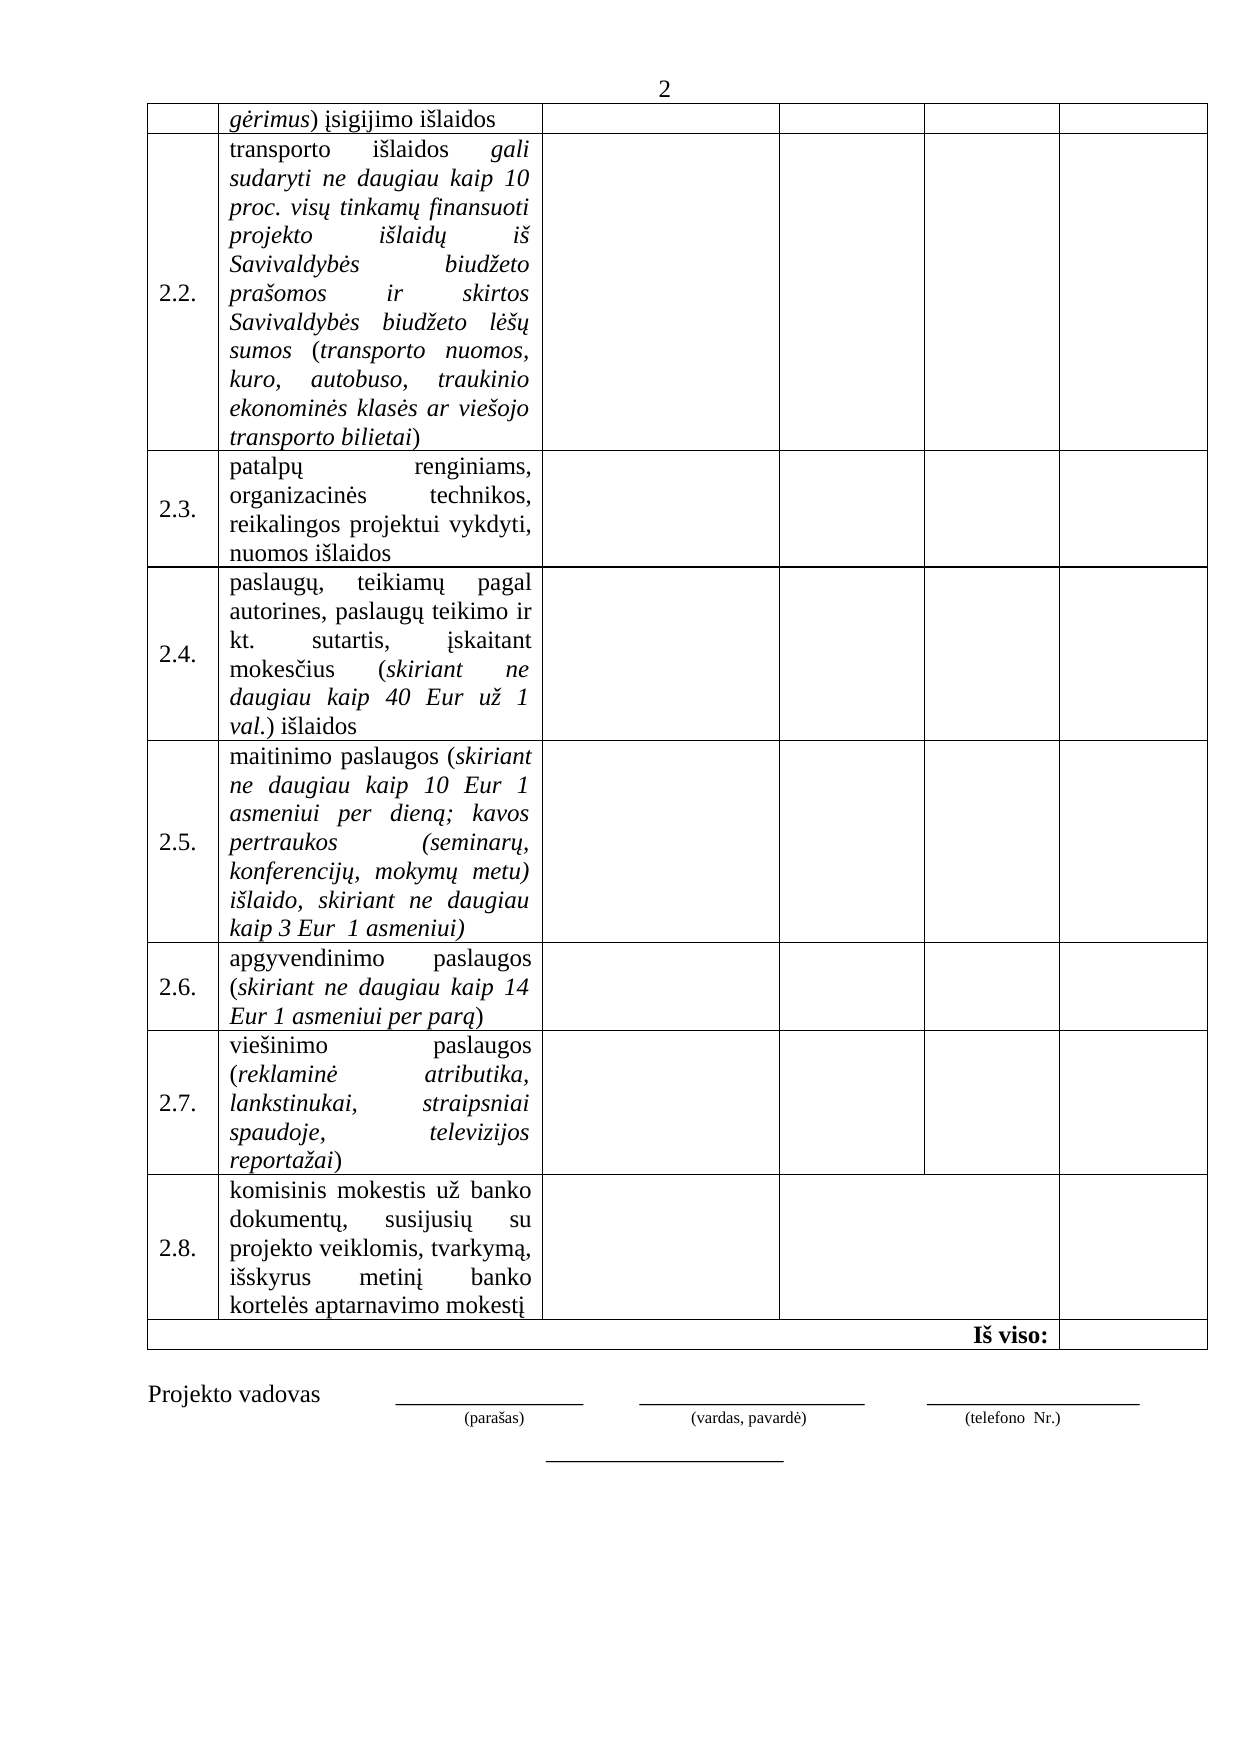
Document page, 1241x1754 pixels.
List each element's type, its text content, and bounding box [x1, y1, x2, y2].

table_cell [780, 1031, 924, 1174]
table_cell [1060, 568, 1207, 740]
table_cell Iš viso: [148, 1320, 1059, 1349]
table_cell [543, 1175, 779, 1319]
table_cell apgyvendinimo paslaugos (skiriant ne daugiau kaip 14 Eur 1 asmeniui per parą) [219, 943, 542, 1029]
table_cell [543, 104, 779, 133]
table_cell komisinis mokestis už banko dokumentų, susijusių su projekto veiklomis, tvarkymą, išskyrus metinį banko kortelės aptarnavimo mokestį [219, 1175, 542, 1319]
table_cell [543, 943, 779, 1029]
table_cell [780, 943, 924, 1029]
table_cell [925, 451, 1059, 566]
table_cell paslaugų, teikiamų pagal autorines, paslaugų teikimo ir kt. sutartis, įskaitant mokesčius (skiriant ne daugiau kaip 40 Eur už 1 val.) išlaidos [219, 568, 542, 740]
table_cell gėrimus) įsigijimo išlaidos [219, 104, 542, 133]
text ___________________ [148, 1436, 1181, 1465]
table_cell [780, 741, 924, 942]
table_cell [543, 1031, 779, 1174]
table_cell 2.3. [148, 451, 218, 566]
table_cell [925, 134, 1059, 450]
table_cell [543, 741, 779, 942]
table_cell [780, 568, 924, 740]
table_cell [925, 1031, 1059, 1174]
table_cell [925, 568, 1059, 740]
table_cell viešinimo paslaugos (reklaminė atributika, lankstinukai, straipsniai spaudoje, televizijos reportažai) [219, 1031, 542, 1174]
text Projekto vadovas _______________ __________________ _________________ [148, 1379, 1181, 1407]
table_cell [543, 451, 779, 566]
table_cell 2.4. [148, 568, 218, 740]
table_cell [925, 943, 1059, 1029]
table_cell 2.7. [148, 1031, 218, 1174]
table_cell [543, 568, 779, 740]
table_cell patalpų renginiams, organizacinės technikos, reikalingos projektui vykdyti, nuomos išlaidos [219, 451, 542, 566]
table_cell 2.2. [148, 134, 218, 450]
table_cell 2.8. [148, 1175, 218, 1319]
table_cell [1060, 1320, 1207, 1349]
table_cell [1060, 943, 1207, 1029]
table_cell maitinimo paslaugos (skiriant ne daugiau kaip 10 Eur 1 asmeniui per dieną; kavos pertraukos (seminarų, konferencijų, mokymų metu) išlaido, skiriant ne daugiau kaip 3 Eur 1 asmeniui) [219, 741, 542, 942]
table_cell [925, 104, 1059, 133]
text (parašas) (vardas, pavardė) (telefono Nr.) [148, 1407, 1181, 1436]
table_cell [148, 104, 218, 133]
table_cell [780, 104, 924, 133]
table_cell [925, 741, 1059, 942]
table_cell [1060, 741, 1207, 942]
table_cell 2.5. [148, 741, 218, 942]
table_cell [1060, 134, 1207, 450]
table_cell 2.6. [148, 943, 218, 1029]
table_cell [1060, 1175, 1207, 1319]
table_cell [780, 1175, 1059, 1319]
table_cell [1060, 104, 1207, 133]
table_cell [1060, 1031, 1207, 1174]
table_cell [780, 134, 924, 450]
table_cell [543, 134, 779, 450]
table_cell transporto išlaidos gali sudaryti ne daugiau kaip 10 proc. visų tinkamų finansuoti projekto išlaidų iš Savivaldybės biudžeto prašomos ir skirtos Savivaldybės biudžeto lėšų sumos (transporto nuomos, kuro, autobuso, traukinio ekonominės klasės ar viešojo transporto bilietai) [219, 134, 542, 450]
table_cell [780, 451, 924, 566]
table_cell [1060, 451, 1207, 566]
